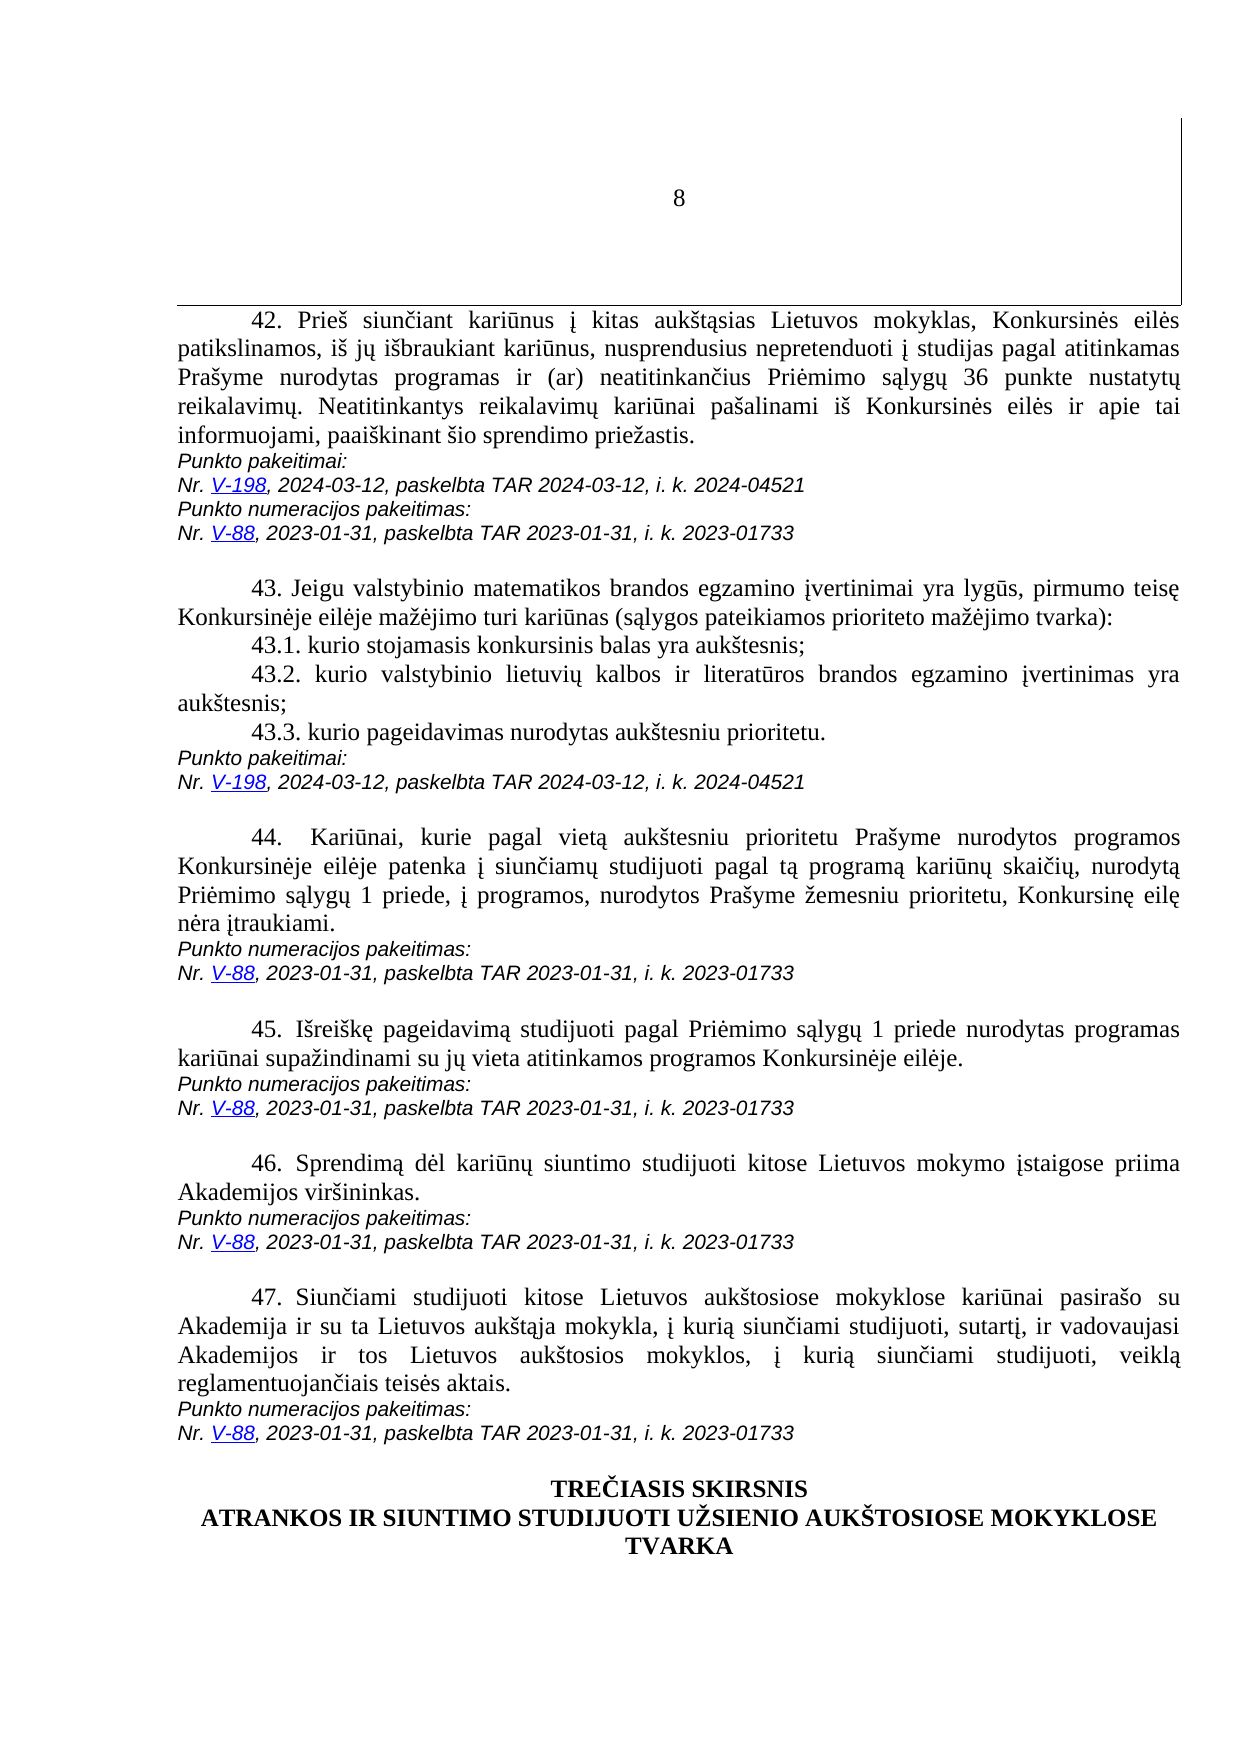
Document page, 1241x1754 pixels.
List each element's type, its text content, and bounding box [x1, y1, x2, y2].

text 43.1. kurio stojamasis konkursinis balas yra aukštesnis; [177, 631, 1181, 659]
text 43.3. kurio pageidavimas nurodytas aukštesniu prioritetu. [177, 717, 1181, 746]
text Nr. V-88, 2023-01-31, paskelbta TAR 2023-01-31, i. k. 2023-01733 [177, 961, 1181, 985]
text Punkto numeracijos pakeitimas: [177, 496, 1181, 520]
text Nr. V-88, 2023-01-31, paskelbta TAR 2023-01-31, i. k. 2023-01733 [177, 1421, 1181, 1445]
text 47. Siunčiami studijuoti kitose Lietuvos aukštosiose mokyklose kariūnai pasirašo su Akademija ir su ta Lietuvos aukštąja mokykla, į kurią siunčiami studijuoti, sutartį, ir vadovaujasi Akademijos ir tos Lietuvos aukštosios mokyklos, į kurią siunčiami studijuoti, veiklą reglamentuojančiais teisės aktais. [177, 1282, 1181, 1397]
text ATRANKOS IR SIUNTIMO STUDIJUOTI UŽSIENIO AUKŠTOSIOSE MOKYKLOSE TVARKA [177, 1503, 1181, 1560]
text Nr. V-88, 2023-01-31, paskelbta TAR 2023-01-31, i. k. 2023-01733 [177, 1229, 1181, 1253]
text Nr. V-198, 2024-03-12, paskelbta TAR 2024-03-12, i. k. 2024-04521 [177, 769, 1181, 793]
text TREČIASIS SKIRSNIS [177, 1474, 1181, 1503]
text Nr. V-88, 2023-01-31, paskelbta TAR 2023-01-31, i. k. 2023-01733 [177, 1095, 1181, 1119]
text Punkto pakeitimai: [177, 448, 1181, 472]
text 44. Kariūnai, kurie pagal vietą aukštesniu prioritetu Prašyme nurodytos programos Konkursinėje eilėje patenka į siunčiamų studijuoti pagal tą programą kariūnų skaičių, nurodytą Priėmimo sąlygų 1 priede, į programos, nurodytos Prašyme žemesniu prioritetu, Konkursinę eilę nėra įtraukiami. [177, 822, 1181, 937]
text Punkto numeracijos pakeitimas: [177, 937, 1181, 961]
text 45. Išreiškę pageidavimą studijuoti pagal Priėmimo sąlygų 1 priede nurodytas programas kariūnai supažindinami su jų vieta atitinkamos programos Konkursinėje eilėje. [177, 1014, 1181, 1071]
text 43. Jeigu valstybinio matematikos brandos egzamino įvertinimai yra lygūs, pirmumo teisę Konkursinėje eilėje mažėjimo turi kariūnas (sąlygos pateikiamos prioriteto mažėjimo tvarka): [177, 573, 1181, 631]
text 43.2. kurio valstybinio lietuvių kalbos ir literatūros brandos egzamino įvertinimas yra aukštesnis; [177, 659, 1181, 717]
text Nr. V-88, 2023-01-31, paskelbta TAR 2023-01-31, i. k. 2023-01733 [177, 520, 1181, 544]
text Punkto pakeitimai: [177, 746, 1181, 769]
text Punkto numeracijos pakeitimas: [177, 1071, 1181, 1095]
text Punkto numeracijos pakeitimas: [177, 1206, 1181, 1229]
text 46. Sprendimą dėl kariūnų siuntimo studijuoti kitose Lietuvos mokymo įstaigose priima Akademijos viršininkas. [177, 1148, 1181, 1206]
text Nr. V-198, 2024-03-12, paskelbta TAR 2024-03-12, i. k. 2024-04521 [177, 472, 1181, 496]
text 42. Prieš siunčiant kariūnus į kitas aukštąsias Lietuvos mokyklas, Konkursinės eilės patikslinamos, iš jų išbraukiant kariūnus, nusprendusius nepretenduoti į studijas pagal atitinkamas Prašyme nurodytas programas ir (ar) neatitinkančius Priėmimo sąlygų 36 punkte nustatytų reikalavimų. Neatitinkantys reikalavimų kariūnai pašalinami iš Konkursinės eilės ir apie tai informuojami, paaiškinant šio sprendimo priežastis. [177, 305, 1181, 448]
text Punkto numeracijos pakeitimas: [177, 1397, 1181, 1421]
